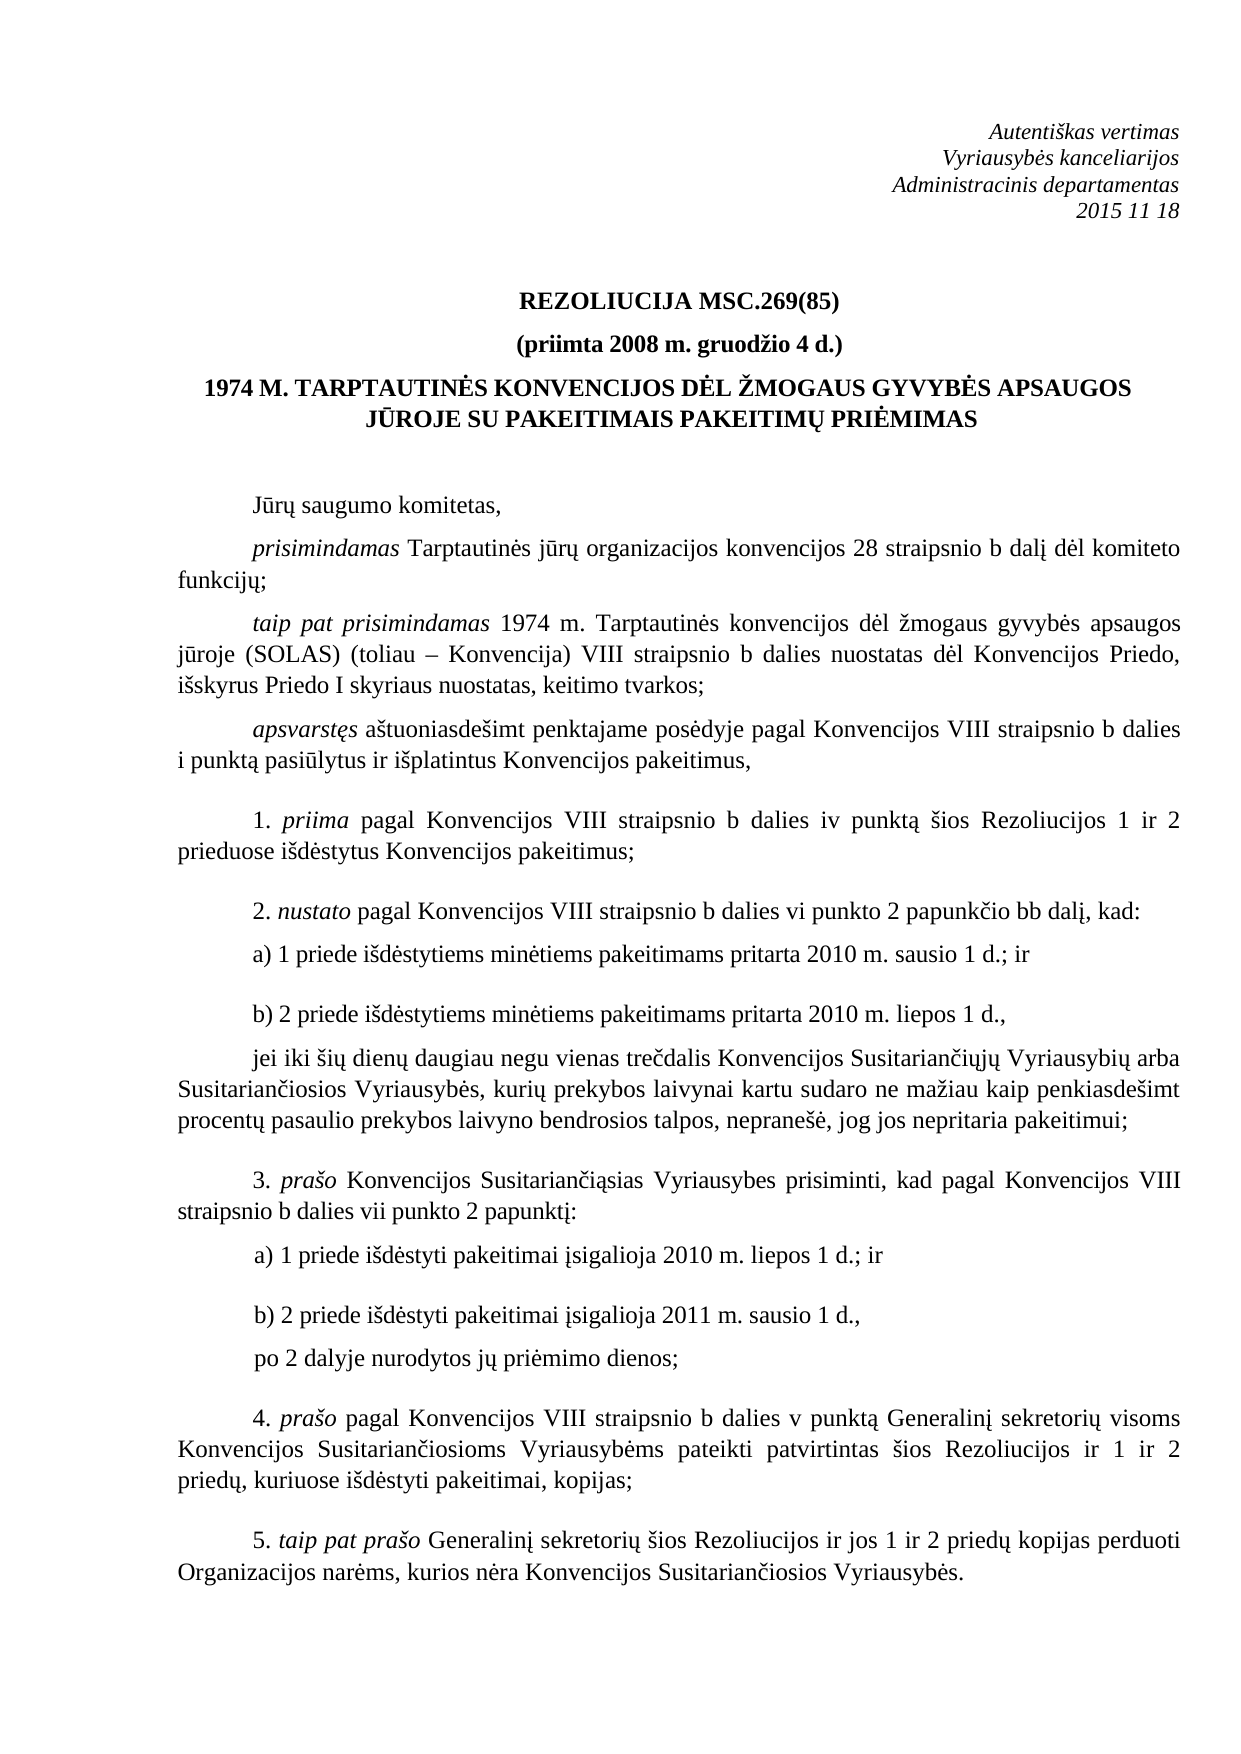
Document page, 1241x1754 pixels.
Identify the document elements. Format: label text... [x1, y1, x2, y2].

text po 2 dalyje nurodytos jų priėmimo dienos; [177, 1340, 1131, 1372]
text 1. priima pagal Konvencijos VIII straipsnio b dalies iv punktą šios Rezoliucijos 1 ir 2 prieduose išdėstytus Konvencijos pakeitimus; [177, 802, 1181, 865]
text prisimindamas Tarptautinės jūrų organizacijos konvencijos 28 straipsnio b dalį dėl komiteto funkcijų; [177, 531, 1181, 593]
text (priimta 2008 m. gruodžio 4 d.) [177, 327, 1181, 358]
text a) 1 priede išdėstyti pakeitimai įsigalioja 2010 m. liepos 1 d.; ir [177, 1237, 1181, 1268]
text Jūrų saugumo komitetas, [252, 488, 1181, 519]
text 5. taip pat prašo Generalinį sekretorių šios Rezoliucijos ir jos 1 ir 2 priedų kopijas perduoti Organizacijos narėms, kurios nėra Konvencijos Susitariančiosios Vyriausybės. [177, 1523, 1181, 1585]
text 3. prašo Konvencijos Susitariančiąsias Vyriausybes prisiminti, kad pagal Konvencijos VIII straipsnio b dalies vii punkto 2 papunktį: [177, 1163, 1181, 1225]
text REZOLIUCIJA MSC.269(85) [177, 284, 1181, 315]
text Vyriausybės kanceliarijos [177, 144, 1181, 171]
text a) 1 priede išdėstytiems minėtiems pakeitimams pritarta 2010 m. sausio 1 d.; ir [177, 937, 1181, 968]
text apsvarstęs aštuoniasdešimt penktajame posėdyje pagal Konvencijos VIII straipsnio b dalies i punktą pasiūlytus ir išplatintus Konvencijos pakeitimus, [177, 711, 1181, 774]
text 1974 M. TARPTAUTINĖS KONVENCIJOS DĖL ŽMOGAUS GYVYBĖS APSAUGOS JŪROJE SU PAKEITIMAIS PAKEITIMŲ PRIĖMIMAS [204, 370, 1181, 433]
text b) 2 priede išdėstyti pakeitimai įsigalioja 2011 m. sausio 1 d., [177, 1297, 1181, 1328]
text b) 2 priede išdėstytiems minėtiems pakeitimams pritarta 2010 m. liepos 1 d., [177, 997, 1181, 1028]
text jei iki šių dienų daugiau negu vienas trečdalis Konvencijos Susitariančiųjų Vyriausybių arba Susitariančiosios Vyriausybės, kurių prekybos laivynai kartu sudaro ne mažiau kaip penkiasdešimt procentų pasaulio prekybos laivyno bendrosios talpos, nepranešė, jog jos nepritaria pakeitimui; [177, 1040, 1181, 1134]
text Autentiškas vertimas [177, 118, 1181, 144]
text Administracinis departamentas [177, 171, 1181, 197]
text 2015 11 18 [177, 197, 1181, 223]
text 2. nustato pagal Konvencijos VIII straipsnio b dalies vi punkto 2 papunkčio bb dalį, kad: [177, 894, 1181, 925]
text 4. prašo pagal Konvencijos VIII straipsnio b dalies v punktą Generalinį sekretorių visoms Konvencijos Susitariančiosioms Vyriausybėms pateikti patvirtintas šios Rezoliucijos ir 1 ir 2 priedų, kuriuose išdėstyti pakeitimai, kopijas; [177, 1400, 1181, 1494]
text taip pat prisimindamas 1974 m. Tarptautinės konvencijos dėl žmogaus gyvybės apsaugos jūroje (SOLAS) (toliau – Konvencija) VIII straipsnio b dalies nuostatas dėl Konvencijos Priedo, išskyrus Priedo I skyriaus nuostatas, keitimo tvarkos; [177, 606, 1181, 699]
